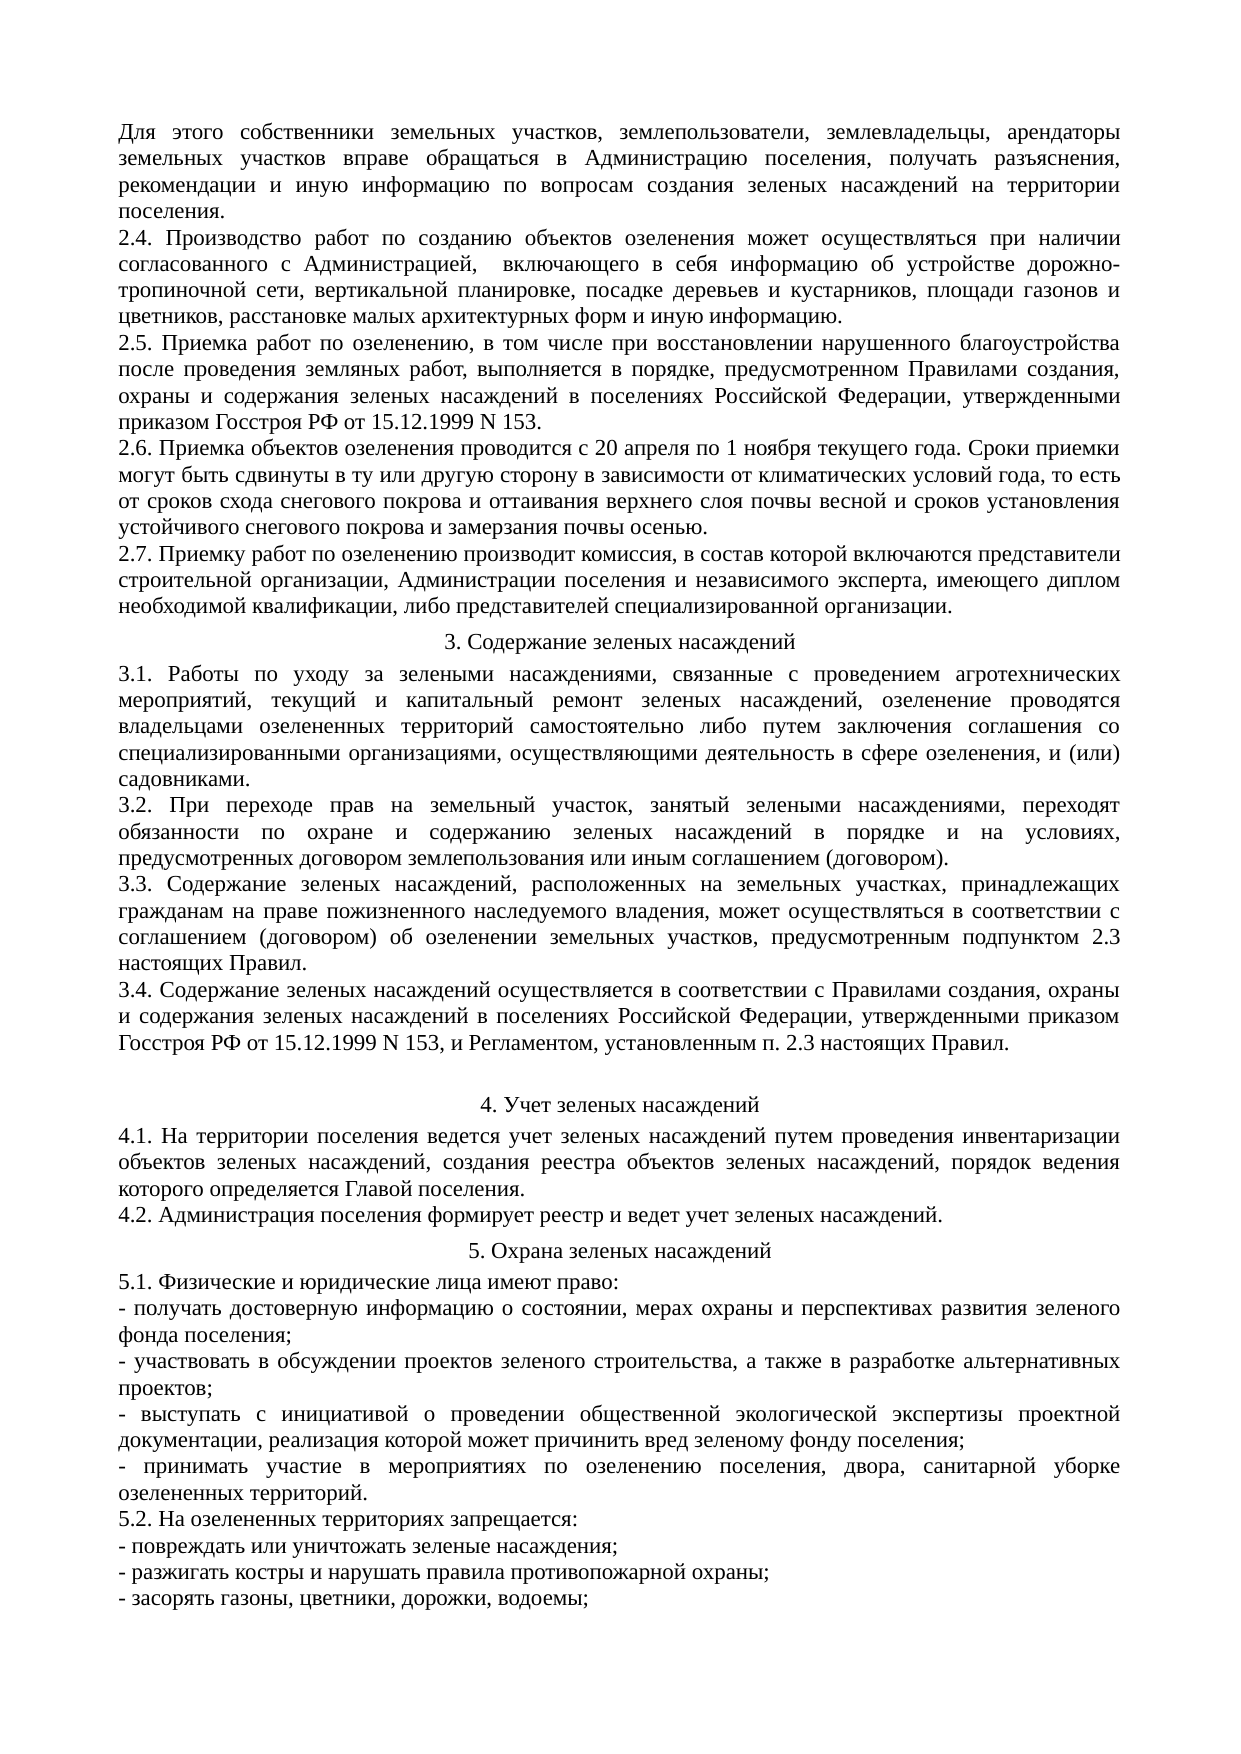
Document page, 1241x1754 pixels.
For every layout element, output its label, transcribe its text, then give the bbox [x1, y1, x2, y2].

text 2.4. Производство работ по созданию объектов озеленения может осуществляться при наличии согласованного с Администрацией, включающего в себя информацию об устройстве дорожно-тропиночной сети, вертикальной планировке, посадке деревьев и кустарников, площади газонов и цветников, расстановке малых архитектурных форм и иную информацию. [118, 223, 1122, 329]
text 3.4. Содержание зеленых насаждений осуществляется в соответствии с Правилами создания, охраны и содержания зеленых насаждений в поселениях Российской Федерации, утвержденными приказом Госстроя РФ от 15.12.1999 N 153, и Регламентом, установленным п. 2.3 настоящих Правил. [118, 976, 1122, 1055]
text 4.1. На территории поселения ведется учет зеленых насаждений путем проведения инвентаризации объектов зеленых насаждений, создания реестра объектов зеленых насаждений, порядок ведения которого определяется Главой поселения. [118, 1122, 1122, 1201]
text - получать достоверную информацию о состоянии, мерах охраны и перспективах развития зеленого фонда поселения; [118, 1294, 1122, 1347]
text 4. Учет зеленых насаждений [118, 1091, 1122, 1117]
text 2.5. Приемка работ по озеленению, в том числе при восстановлении нарушенного благоустройства после проведения земляных работ, выполняется в порядке, предусмотренном Правилами создания, охраны и содержания зеленых насаждений в поселениях Российской Федерации, утвержденными приказом Госстроя РФ от 15.12.1999 N 153. [118, 329, 1122, 434]
text - принимать участие в мероприятиях по озеленению поселения, двора, санитарной уборке озелененных территорий. [118, 1453, 1122, 1505]
text - повреждать или уничтожать зеленые насаждения; [118, 1532, 1122, 1558]
text 3.2. При переходе прав на земельный участок, занятый зелеными насаждениями, переходят обязанности по охране и содержанию зеленых насаждений в порядке и на условиях, предусмотренных договором землепользования или иным соглашением (договором). [118, 791, 1122, 870]
text 5. Охрана зеленых насаждений [118, 1237, 1122, 1263]
text 4.2. Администрация поселения формирует реестр и ведет учет зеленых насаждений. [118, 1201, 1122, 1227]
text 3.1. Работы по уходу за зелеными насаждениями, связанные с проведением агротехнических мероприятий, текущий и капитальный ремонт зеленых насаждений, озеленение проводятся владельцами озелененных территорий самостоятельно либо путем заключения соглашения со специализированными организациями, осуществляющими деятельность в сфере озеленения, и (или) садовниками. [118, 659, 1122, 791]
text Для этого собственники земельных участков, землепользователи, землевладельцы, арендаторы земельных участков вправе обращаться в Администрацию поселения, получать разъяснения, рекомендации и иную информацию по вопросам создания зеленых насаждений на территории поселения. [118, 118, 1122, 223]
text 5.1. Физические и юридические лица имеют право: [118, 1268, 1122, 1294]
text 2.6. Приемка объектов озеленения проводится с 20 апреля по 1 ноября текущего года. Сроки приемки могут быть сдвинуты в ту или другую сторону в зависимости от климатических условий года, то есть от сроков схода снегового покрова и оттаивания верхнего слоя почвы весной и сроков установления устойчивого снегового покрова и замерзания почвы осенью. [118, 434, 1122, 540]
text - участвовать в обсуждении проектов зеленого строительства, а также в разработке альтернативных проектов; [118, 1347, 1122, 1400]
text - разжигать костры и нарушать правила противопожарной охраны; [118, 1558, 1122, 1584]
text 2.7. Приемку работ по озеленению производит комиссия, в состав которой включаются представители строительной организации, Администрации поселения и независимого эксперта, имеющего диплом необходимой квалификации, либо представителей специализированной организации. [118, 540, 1122, 619]
text - засорять газоны, цветники, дорожки, водоемы; [118, 1584, 1122, 1611]
text - выступать с инициативой о проведении общественной экологической экспертизы проектной документации, реализация которой может причинить вред зеленому фонду поселения; [118, 1400, 1122, 1453]
text 3. Содержание зеленых насаждений [118, 628, 1122, 655]
text 3.3. Содержание зеленых насаждений, расположенных на земельных участках, принадлежащих гражданам на праве пожизненного наследуемого владения, может осуществляться в соответствии с соглашением (договором) об озеленении земельных участков, предусмотренным подпунктом 2.3 настоящих Правил. [118, 870, 1122, 976]
text 5.2. На озелененных территориях запрещается: [118, 1505, 1122, 1532]
